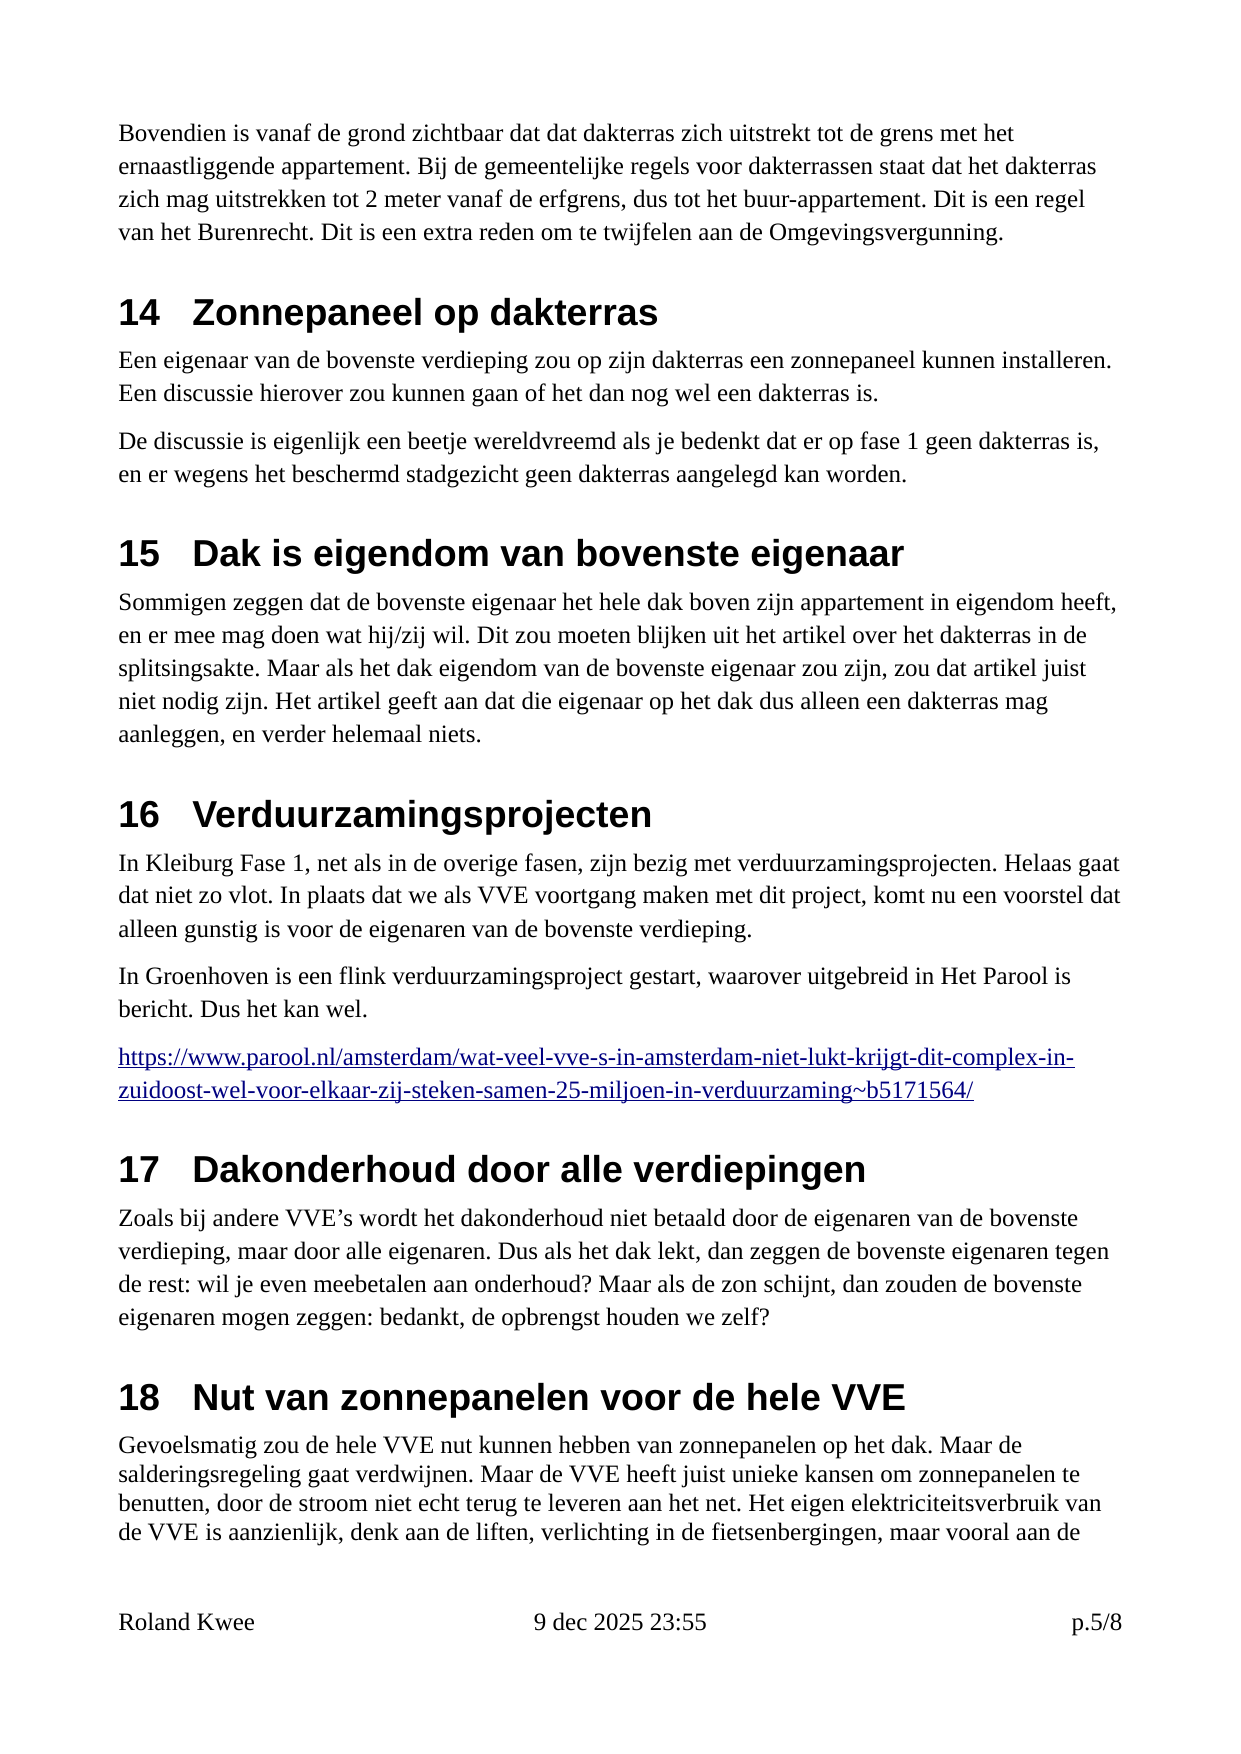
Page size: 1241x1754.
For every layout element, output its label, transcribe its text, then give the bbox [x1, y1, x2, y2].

text Bovendien is vanaf de grond zichtbaar dat dat dakterras zich uitstrekt tot de grens met het ernaastliggende appartement. Bij de gemeentelijke regels voor dakterrassen staat dat het dakterras zich mag uitstrekken tot 2 meter vanaf de erfgrens, dus tot het buur-appartement. Dit is een regel van het Burenrecht. Dit is een extra reden om te twijfelen aan de Omgevingsvergunning. [118, 118, 1122, 246]
subtitle Verduurzamingsprojecten [118, 792, 1122, 835]
text In Groenhoven is een flink verduurzamingsproject gestart, waarover uitgebreid in Het Parool is bericht. Dus het kan wel. [118, 961, 1122, 1023]
text De discussie is eigenlijk een beetje wereldvreemd als je bedenkt dat er op fase 1 geen dakterras is, en er wegens het beschermd stadgezicht geen dakterras aangelegd kan worden. [118, 426, 1122, 488]
text Sommigen zeggen dat de bovenste eigenaar het hele dak boven zijn appartement in eigendom heeft, en er mee mag doen wat hij/zij wil. Dit zou moeten blijken uit het artikel over het dakterras in de splitsingsakte. Maar als het dak eigendom van de bovenste eigenaar zou zijn, zou dat artikel juist niet nodig zijn. Het artikel geeft aan dat die eigenaar op het dak dus alleen een dakterras mag aanleggen, en verder helemaal niets. [118, 587, 1122, 748]
text In Kleiburg Fase 1, net als in de overige fasen, zijn bezig met verduurzamingsprojecten. Helaas gaat dat niet zo vlot. In plaats dat we als VVE voortgang maken met dit project, komt nu een voorstel dat alleen gunstig is voor de eigenaren van de bovenste verdieping. [118, 848, 1122, 942]
subtitle Dak is eigendom van bovenste eigenaar [118, 532, 1122, 575]
text Gevoelsmatig zou de hele VVE nut kunnen hebben van zonnepanelen op het dak. Maar de salderingsregeling gaat verdwijnen. Maar de VVE heeft juist unieke kansen om zonnepanelen te benutten, door de stroom niet echt terug te leveren aan het net. Het eigen elektriciteitsverbruik van de VVE is aanzienlijk, denk aan de liften, verlichting in de fietsenbergingen, maar vooral aan de [118, 1430, 1122, 1545]
text Een eigenaar van de bovenste verdieping zou op zijn dakterras een zonnepaneel kunnen installeren. Een discussie hierover zou kunnen gaan of het dan nog wel een dakterras is. [118, 345, 1122, 407]
subtitle Nut van zonnepanelen voor de hele VVE [118, 1375, 1122, 1418]
subtitle Zonnepaneel op dakterras [118, 290, 1122, 333]
text https://www.parool.nl/amsterdam/wat-veel-vve-s-in-amsterdam-niet-lukt-krijgt-dit-complex-in-zuidoost-wel-voor-elkaar-zij-steken-samen-25-miljoen-in-verduurzaming~b5171564/ [118, 1042, 1122, 1104]
text Zoals bij andere VVE’s wordt het dakonderhoud niet betaald door de eigenaren van de bovenste verdieping, maar door alle eigenaren. Dus als het dak lekt, dan zeggen de bovenste eigenaren tegen de rest: wil je even meebetalen aan onderhoud? Maar als de zon schijnt, dan zouden de bovenste eigenaren mogen zeggen: bedankt, de opbrengst houden we zelf? [118, 1203, 1122, 1331]
subtitle Dakonderhoud door alle verdiepingen [118, 1147, 1122, 1191]
